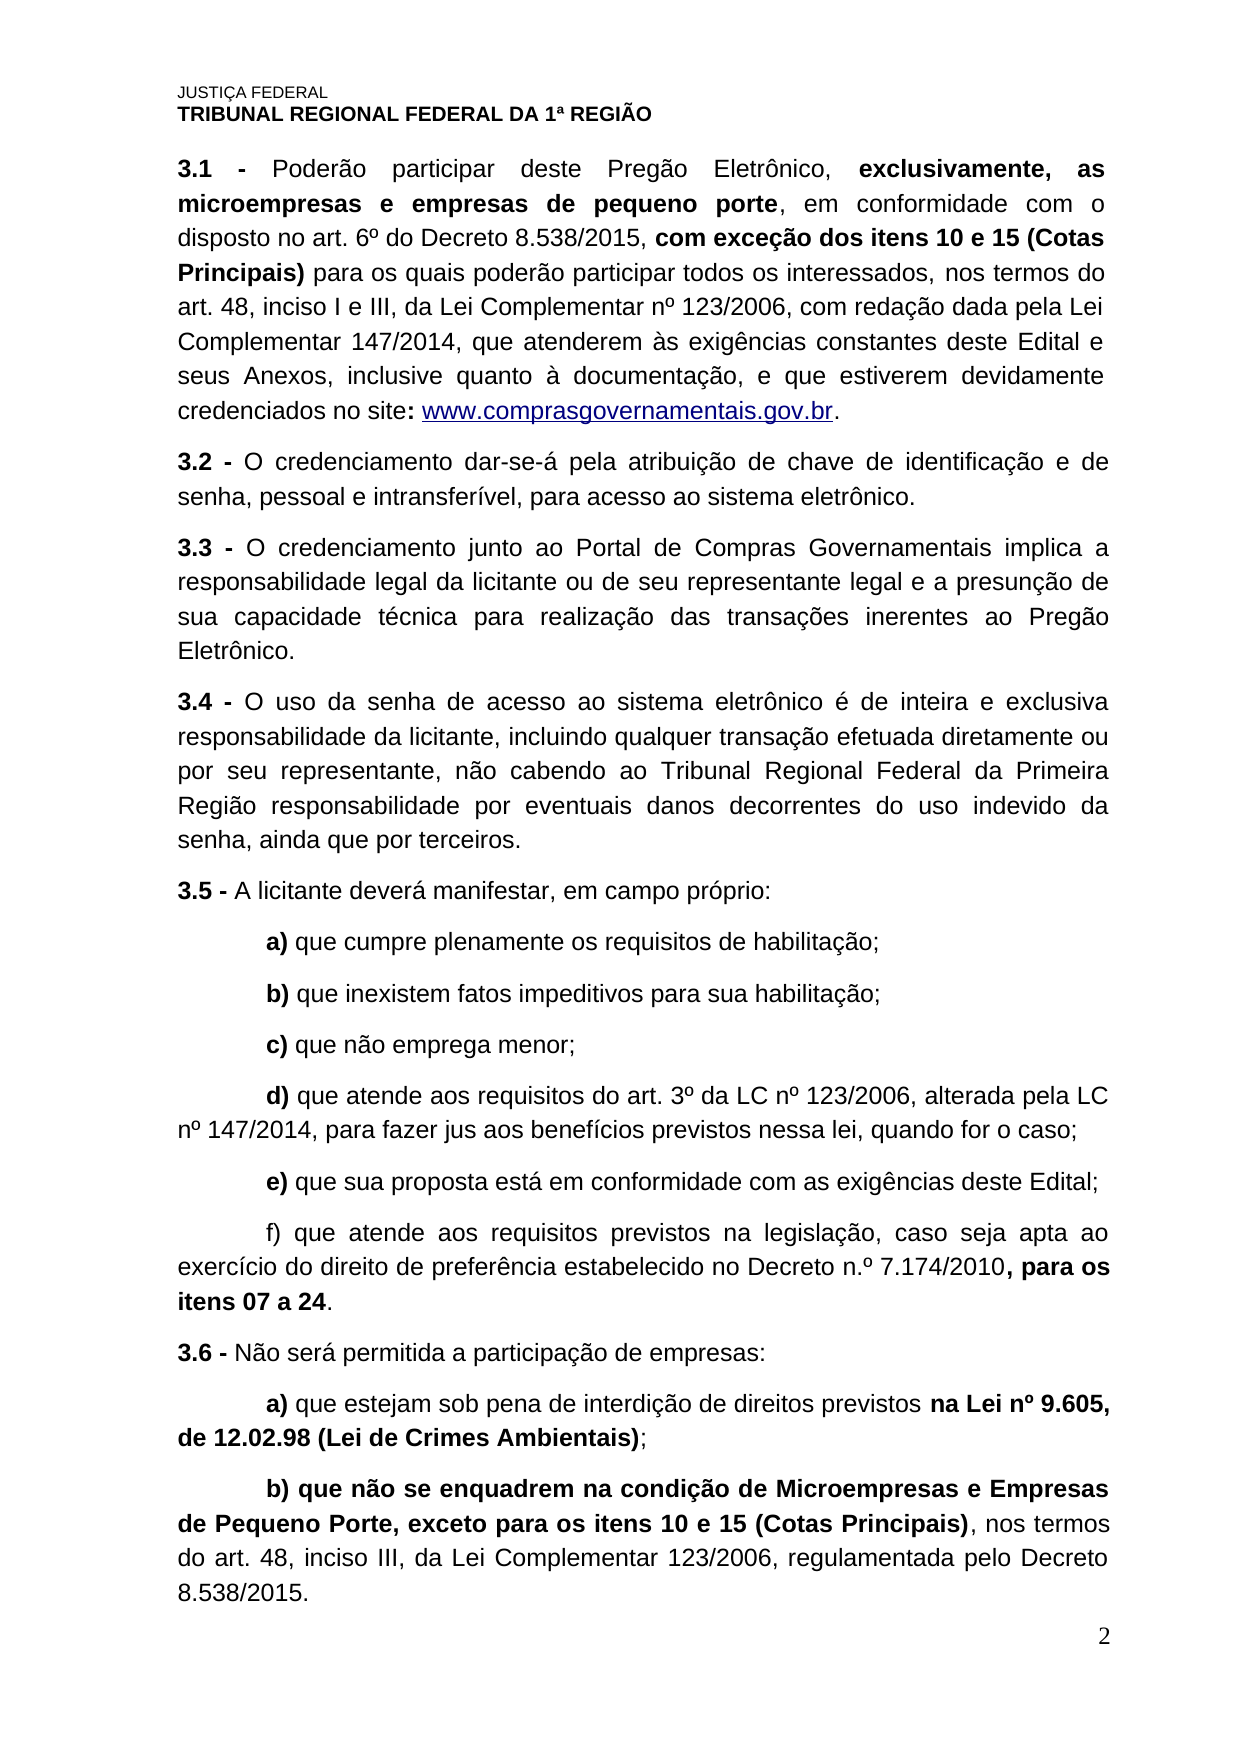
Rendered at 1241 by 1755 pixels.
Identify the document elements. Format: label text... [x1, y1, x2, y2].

text e) que sua proposta está em conformidade com as exigências deste Edital; [985, 1166, 1110, 1195]
text b) que inexistem fatos impeditivos para sua habilitação; [177, 978, 308, 1007]
text 3.6 - Não será permitida a participação de empresas: [346, 1355, 475, 1366]
text b) que não se enquadrem na condição de Microempresas e Empresas de Pequeno Porte, exceto para os itens 10 e 15 (Cotas Principais), nos termos do art. 48, inciso III, da Lei Complementar 123/2006, regulamentada pelo Decreto 8.538/2015. [177, 1474, 1110, 1607]
text a) que cumpre plenamente os requisitos de habilitação; [985, 927, 1110, 956]
text e) que sua proposta está em conformidade com as exigências deste Edital; [177, 1166, 308, 1195]
text 3.3 - O credenciamento junto ao Portal de Compras Governamentais implica a responsabilidade legal da licitante ou de seu representante legal e a presunção de sua capacidade técnica para realização das transações inerentes ao Pregão Eletrônico. [177, 533, 1110, 665]
text d) que atende aos requisitos do art. 3º da LC nº 123/2006, alterada pela LC nº 147/2014, para fazer jus aos benefícios previstos nessa lei, quando for o caso; [177, 1081, 308, 1144]
text 3.6 - Não será permitida a participação de empresas: [570, 1355, 686, 1366]
text c) que não emprega menor; [985, 1030, 1110, 1058]
text f) que atende aos requisitos previstos na legislação, caso seja apta ao exercício do direito de preferência estabelecido no Decreto n.º 7.174/2010, para os itens 07 a 24. [985, 1218, 1110, 1315]
text 3.4 - O uso da senha de acesso ao sistema eletrônico é de inteira e exclusiva responsabilidade da licitante, incluindo qualquer transação efetuada diretamente ou por seu representante, não cabendo ao Tribunal Regional Federal da Primeira Região responsabilidade por eventuais danos decorrentes do uso indevido da senha, ainda que por terceiros. [177, 687, 308, 854]
text 3.5 - A licitante deverá manifestar, em campo próprio: [985, 876, 1110, 905]
text 3.6 - Não será permitida a participação de empresas: [688, 1338, 1110, 1366]
text c) que não emprega menor; [177, 1030, 308, 1058]
text 3.6 - Não será permitida a participação de empresas: [177, 1338, 344, 1366]
text 3.1 - Poderão participar deste Pregão Eletrônico, exclusivamente, as microempresas e empresas de pequeno porte, em conformidade com o disposto no art. 6º do Decreto 8.538/2015, com exceção dos itens 10 e 15 (Cotas Principais) para os quais poderão participar todos os interessados, nos termos do art. 48, inciso I e III, da Lei Complementar nº 123/2006, com redação dada pela Lei Complementar 147/2014, que atenderem às exigências constantes deste Edital e seus Anexos, inclusive quanto à documentação, e que estiverem devidamente credenciados no site: www.comprasgovernamentais.gov.br. [177, 154, 1105, 424]
text d) que atende aos requisitos do art. 3º da LC nº 123/2006, alterada pela LC nº 147/2014, para fazer jus aos benefícios previstos nessa lei, quando for o caso; [985, 1081, 1110, 1144]
text a) que estejam sob pena de interdição de direitos previstos na Lei nº 9.605, de 12.02.98 (Lei de Crimes Ambientais); [177, 1389, 1110, 1452]
text a) que cumpre plenamente os requisitos de habilitação; [177, 927, 308, 956]
text f) que atende aos requisitos previstos na legislação, caso seja apta ao exercício do direito de preferência estabelecido no Decreto n.º 7.174/2010, para os itens 07 a 24. [177, 1218, 308, 1315]
text 3.4 - O uso da senha de acesso ao sistema eletrônico é de inteira e exclusiva responsabilidade da licitante, incluindo qualquer transação efetuada diretamente ou por seu representante, não cabendo ao Tribunal Regional Federal da Primeira Região responsabilidade por eventuais danos decorrentes do uso indevido da senha, ainda que por terceiros. [985, 687, 1110, 854]
text b) que inexistem fatos impeditivos para sua habilitação; [985, 978, 1110, 1007]
text 3.2 - O credenciamento dar-se-á pela atribuição de chave de identificação e de senha, pessoal e intransferível, para acesso ao sistema eletrônico. [177, 447, 1110, 510]
text 3.5 - A licitante deverá manifestar, em campo próprio: [177, 876, 308, 905]
